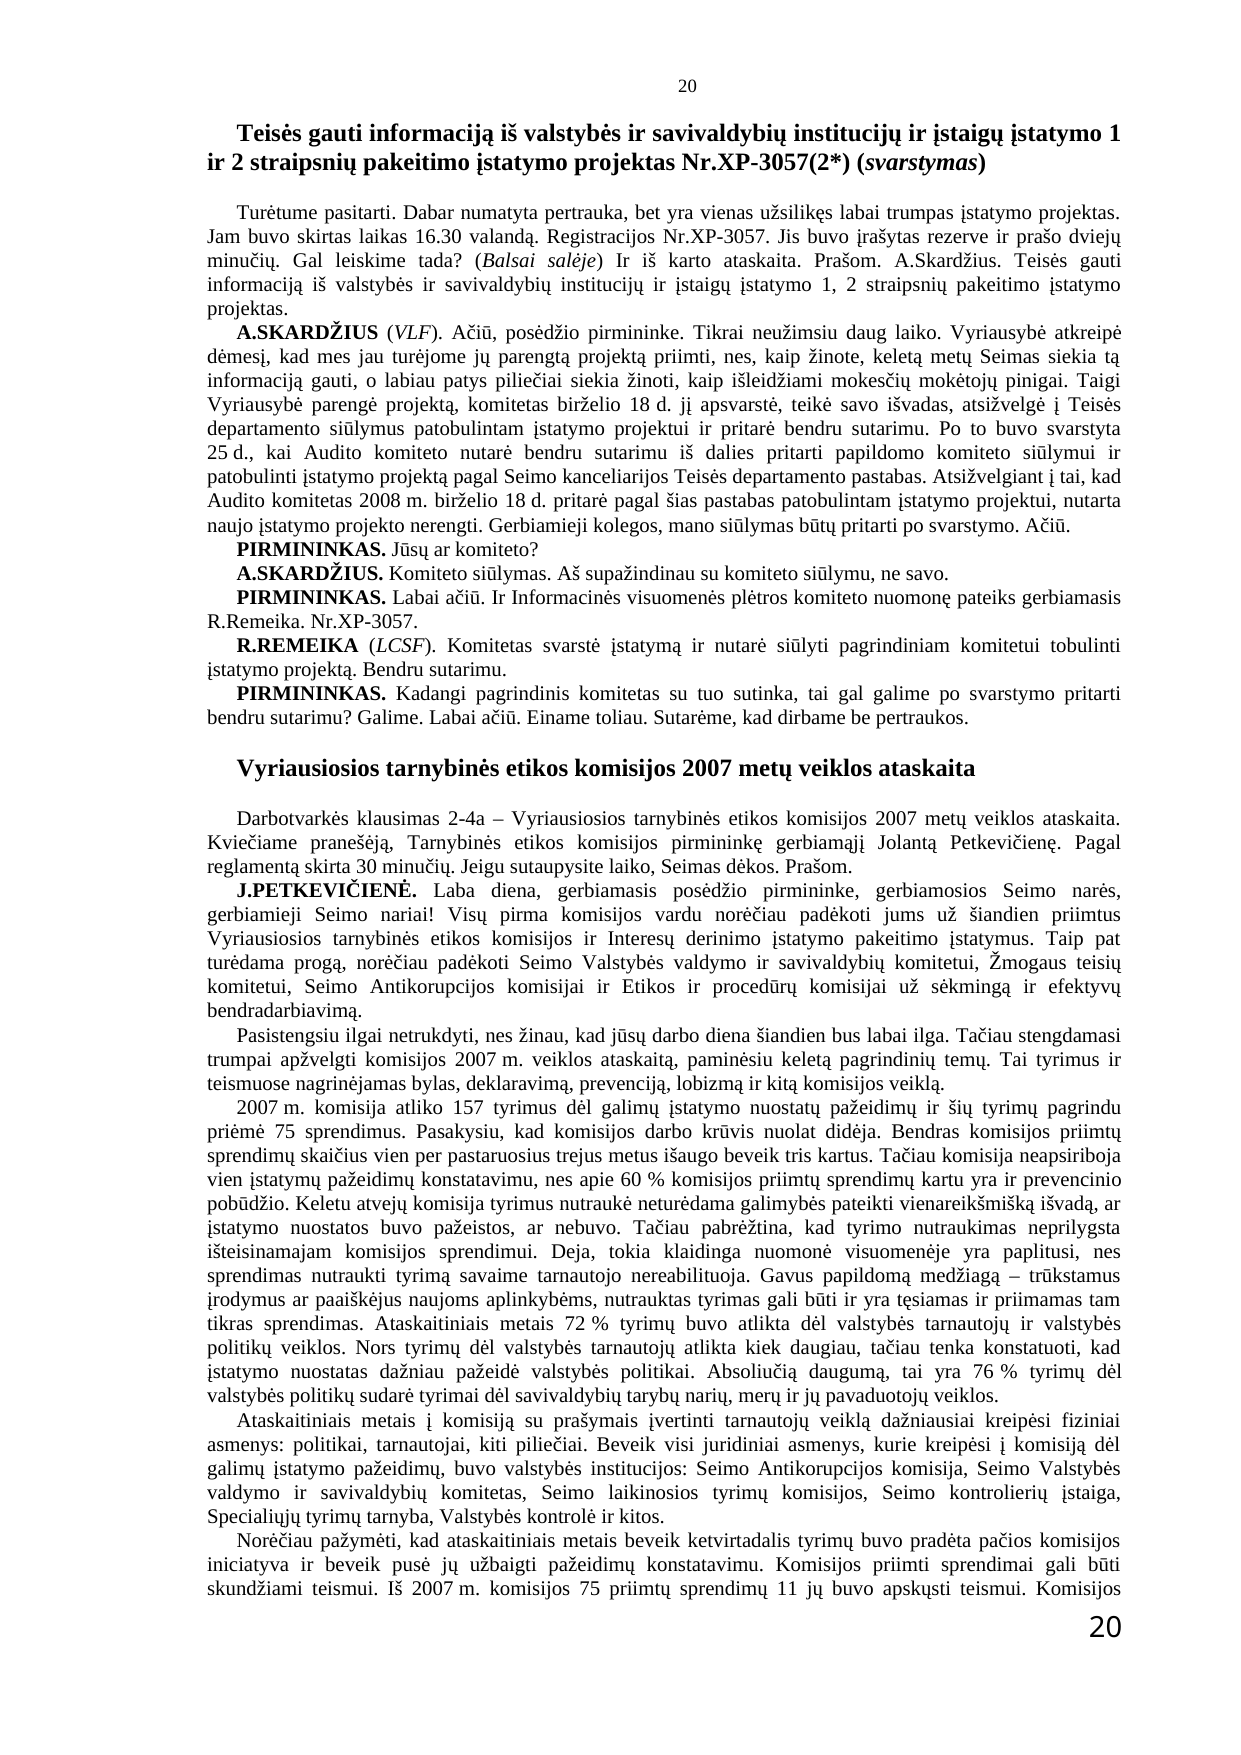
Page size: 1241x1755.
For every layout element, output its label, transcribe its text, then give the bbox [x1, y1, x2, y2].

text Pasistengsiu ilgai netrukdyti, nes žinau, kad jūsų darbo diena šiandien bus labai ilga. Tačiau stengdamasi trumpai apžvelgti komisijos 2007 m. veiklos ataskaitą, paminėsiu keletą pagrindinių temų. Tai tyrimus ir teismuose nagrinėjamas bylas, deklaravimą, prevenciją, lobizmą ir kitą komisijos veiklą. [207, 1022, 1122, 1095]
text 2007 m. komisija atliko 157 tyrimus dėl galimų įstatymo nuostatų pažeidimų ir šių tyrimų pagrindu priėmė 75 sprendimus. Pasakysiu, kad komisijos darbo krūvis nuolat didėja. Bendras komisijos priimtų sprendimų skaičius vien per pastaruosius trejus metus išaugo beveik tris kartus. Tačiau komisija neapsiriboja vien įstatymų pažeidimų konstatavimu, nes apie 60 % komisijos priimtų sprendimų kartu yra ir prevencinio pobūdžio. Keletu atvejų komisija tyrimus nutraukė neturėdama galimybės pateikti vienareikšmišką išvadą, ar įstatymo nuostatos buvo pažeistos, ar nebuvo. Tačiau pabrėžtina, kad tyrimo nutraukimas neprilygsta išteisinamajam komisijos sprendimui. Deja, tokia klaidinga nuomonė visuomenėje yra paplitusi, nes sprendimas nutraukti tyrimą savaime tarnautojo nereabilituoja. Gavus papildomą medžiagą – trūkstamus įrodymus ar paaiškėjus naujoms aplinkybėms, nutrauktas tyrimas gali būti ir yra tęsiamas ir priimamas tam tikras sprendimas. Ataskaitiniais metais 72 % tyrimų buvo atlikta dėl valstybės tarnautojų ir valstybės politikų veiklos. Nors tyrimų dėl valstybės tarnautojų atlikta kiek daugiau, tačiau tenka konstatuoti, kad įstatymo nuostatas dažniau pažeidė valstybės politikai. Absoliučią daugumą, tai yra 76 % tyrimų dėl valstybės politikų sudarė tyrimai dėl savivaldybių tarybų narių, merų ir jų pavaduotojų veiklos. [207, 1095, 1122, 1407]
text A.SKARDŽIUS. Komiteto siūlymas. Aš supažindinau su komiteto siūlymu, ne savo. [207, 561, 1122, 585]
text J.PETKEVIČIENĖ. Laba diena, gerbiamasis posėdžio pirmininke, gerbiamosios Seimo narės, gerbiamieji Seimo nariai! Visų pirma komisijos vardu norėčiau padėkoti jums už šiandien priimtus Vyriausiosios tarnybinės etikos komisijos ir Interesų derinimo įstatymo pakeitimo įstatymus. Taip pat turėdama progą, norėčiau padėkoti Seimo Valstybės valdymo ir savivaldybių komitetui, Žmogaus teisių komitetui, Seimo Antikorupcijos komisijai ir Etikos ir procedūrų komisijai už sėkmingą ir efektyvų bendradarbiavimą. [207, 878, 1122, 1022]
text Darbotvarkės klausimas 2-4a – Vyriausiosios tarnybinės etikos komisijos 2007 metų veiklos ataskaita. Kviečiame pranešėją, Tarnybinės etikos komisijos pirmininkę gerbiamąjį Jolantą Petkevičienę. Pagal reglamentą skirta 30 minučių. Jeigu sutaupysite laiko, Seimas dėkos. Prašom. [207, 806, 1122, 878]
text Turėtume pasitarti. Dabar numatyta pertrauka, bet yra vienas užsilikęs labai trumpas įstatymo projektas. Jam buvo skirtas laikas 16.30 valandą. Registracijos Nr.XP-3057. Jis buvo įrašytas rezerve ir prašo dviejų minučių. Gal leiskime tada? (Balsai salėje) Ir iš karto ataskaita. Prašom. A.Skardžius. Teisės gauti informaciją iš valstybės ir savivaldybių institucijų ir įstaigų įstatymo 1, 2 straipsnių pakeitimo įstatymo projektas. [207, 200, 1122, 320]
text Norėčiau pažymėti, kad ataskaitiniais metais beveik ketvirtadalis tyrimų buvo pradėta pačios komisijos iniciatyva ir beveik pusė jų užbaigti pažeidimų konstatavimu. Komisijos priimti sprendimai gali būti skundžiami teismui. Iš 2007 m. komisijos 75 priimtų sprendimų 11 jų buvo apskųsti teismui. Komisijos [207, 1528, 1122, 1600]
text A.SKARDŽIUS (VLF). Ačiū, posėdžio pirmininke. Tikrai neužimsiu daug laiko. Vyriausybė atkreipė dėmesį, kad mes jau turėjome jų parengtą projektą priimti, nes, kaip žinote, keletą metų Seimas siekia tą informaciją gauti, o labiau patys piliečiai siekia žinoti, kaip išleidžiami mokesčių mokėtojų pinigai. Taigi Vyriausybė parengė projektą, komitetas birželio 18 d. jį apsvarstė, teikė savo išvadas, atsižvelgė į Teisės departamento siūlymus patobulintam įstatymo projektui ir pritarė bendru sutarimu. Po to buvo svarstyta 25 d., kai Audito komiteto nutarė bendru sutarimu iš dalies pritarti papildomo komiteto siūlymui ir patobulinti įstatymo projektą pagal Seimo kanceliarijos Teisės departamento pastabas. Atsižvelgiant į tai, kad Audito komitetas 2008 m. birželio 18 d. pritarė pagal šias pastabas patobulintam įstatymo projektui, nutarta naujo įstatymo projekto nerengti. Gerbiamieji kolegos, mano siūlymas būtų pritarti po svarstymo. Ačiū. [207, 320, 1122, 537]
text PIRMININKAS. Kadangi pagrindinis komitetas su tuo sutinka, tai gal galime po svarstymo pritarti bendru sutarimu? Galime. Labai ačiū. Einame toliau. Sutarėme, kad dirbame be pertraukos. [207, 681, 1122, 729]
text Ataskaitiniais metais į komisiją su prašymais įvertinti tarnautojų veiklą dažniausiai kreipėsi fiziniai asmenys: politikai, tarnautojai, kiti piliečiai. Beveik visi juridiniai asmenys, kurie kreipėsi į komisiją dėl galimų įstatymo pažeidimų, buvo valstybės institucijos: Seimo Antikorupcijos komisija, Seimo Valstybės valdymo ir savivaldybių komitetas, Seimo laikinosios tyrimų komisijos, Seimo kontrolierių įstaiga, Specialiųjų tyrimų tarnyba, Valstybės kontrolė ir kitos. [207, 1407, 1122, 1528]
text PIRMININKAS. Labai ačiū. Ir Informacinės visuomenės plėtros komiteto nuomonę pateiks gerbiamasis R.Remeika. Nr.XP-3057. [207, 585, 1122, 633]
text Teisės gauti informaciją iš valstybės ir savivaldybių institucijų ir įstaigų įstatymo 1 ir 2 straipsnių pakeitimo įstatymo projektas Nr.XP-3057(2*) (svarstymas) [207, 118, 1122, 176]
text R.REMEIKA (LCSF). Komitetas svarstė įstatymą ir nutarė siūlyti pagrindiniam komitetui tobulinti įstatymo projektą. Bendru sutarimu. [207, 633, 1122, 681]
text Vyriausiosios tarnybinės etikos komisijos 2007 metų veiklos ataskaita [207, 753, 1122, 782]
text PIRMININKAS. Jūsų ar komiteto? [207, 537, 1122, 561]
